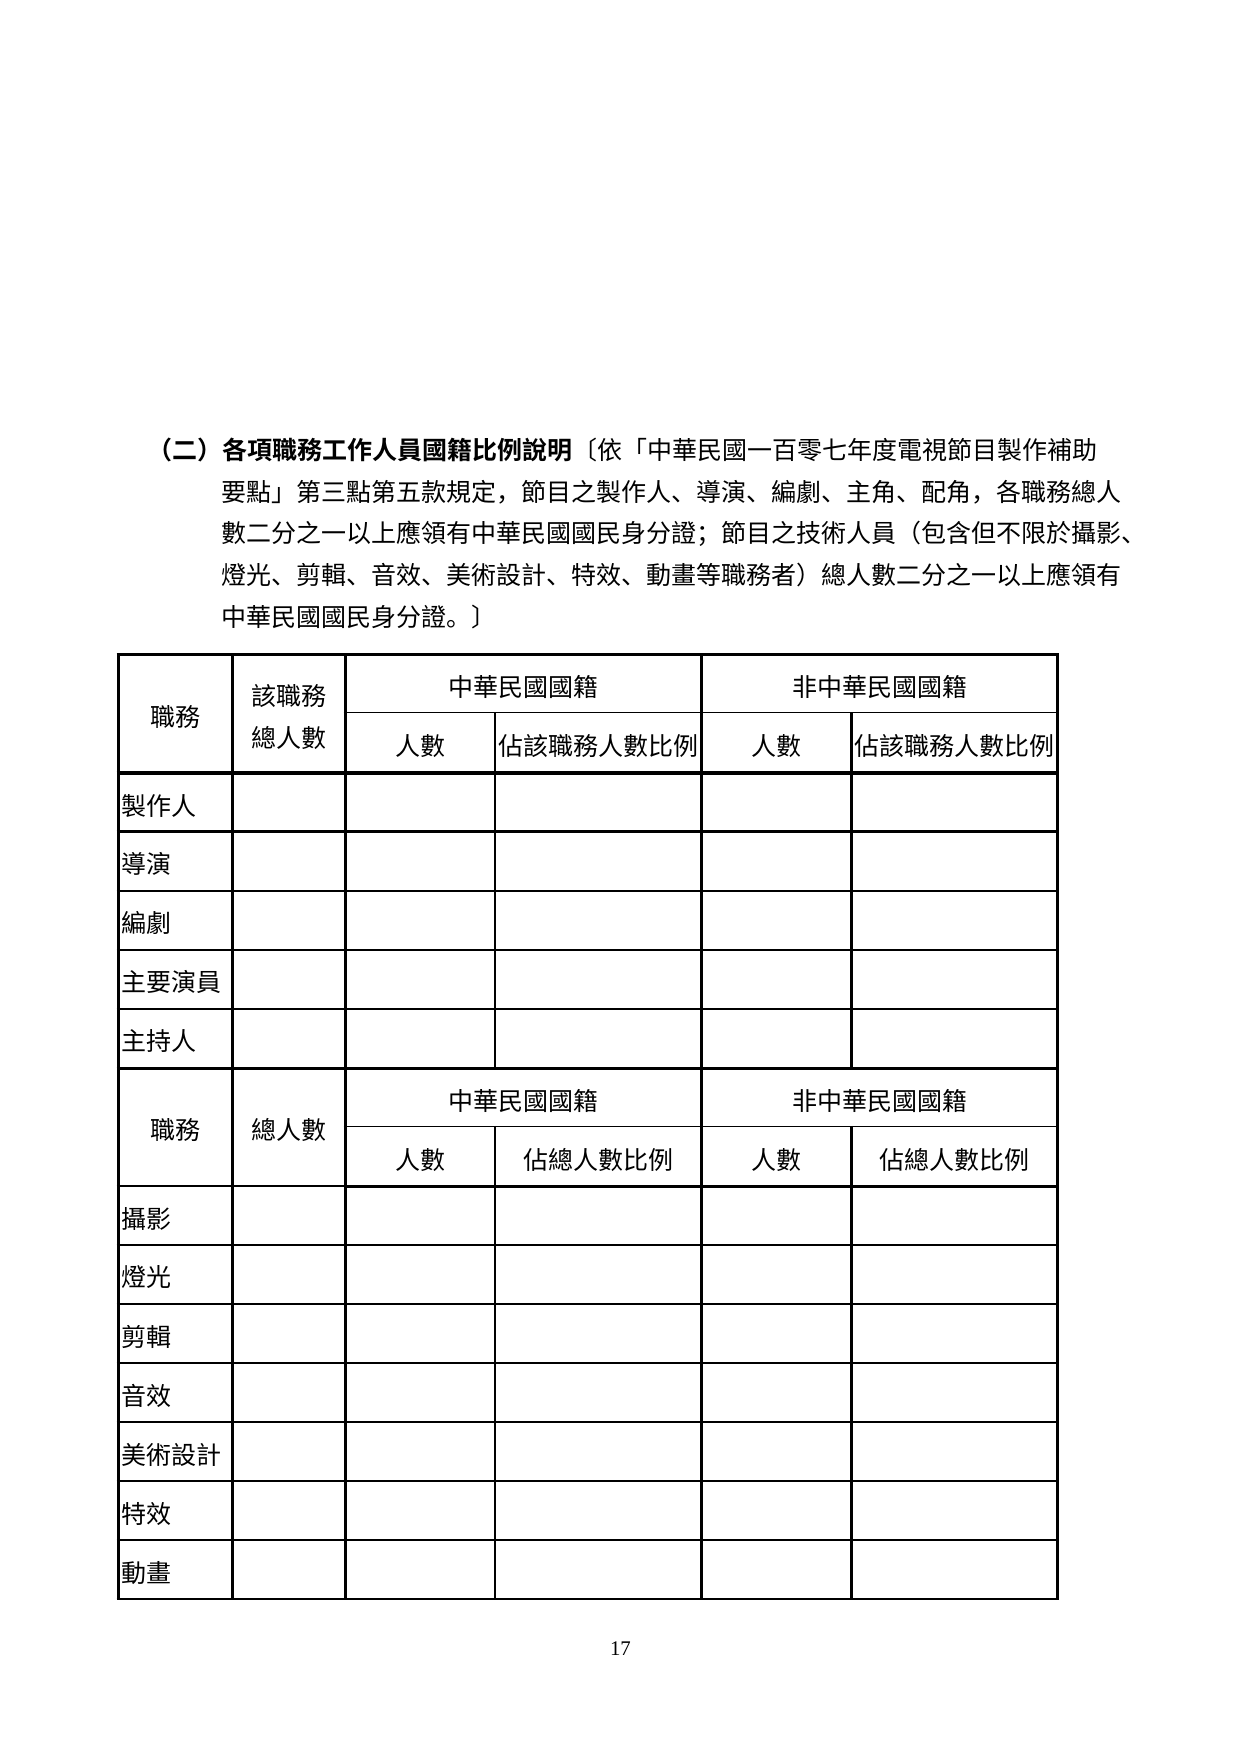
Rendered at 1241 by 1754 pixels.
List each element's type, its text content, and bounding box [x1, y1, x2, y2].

table_cell [853, 1010, 1056, 1067]
table_cell [347, 1482, 494, 1539]
table_cell [347, 1423, 494, 1480]
table_cell 攝影 [120, 1187, 231, 1244]
table_cell 中華民國國籍 [347, 1070, 700, 1126]
table_cell [496, 951, 700, 1008]
table_cell [347, 1010, 494, 1067]
table_cell 美術設計 [120, 1423, 231, 1480]
table_cell [234, 775, 344, 830]
table_cell [347, 1188, 494, 1244]
table_cell [703, 1305, 850, 1362]
table_cell [347, 833, 494, 889]
table_cell [347, 1246, 494, 1303]
table_cell 剪輯 [120, 1305, 231, 1362]
table_cell 人數 [703, 1127, 850, 1185]
table_cell [853, 951, 1056, 1008]
table_header 非中華民國國籍 [703, 656, 1056, 712]
table_cell [496, 775, 700, 830]
table_cell [853, 1246, 1056, 1303]
table_cell 主要演員 [120, 951, 231, 1008]
table_cell 佔總人數比例 [853, 1127, 1056, 1185]
table_cell [853, 1305, 1056, 1362]
table_header 該職務 總人數 [234, 656, 344, 771]
table_cell [496, 1305, 700, 1362]
table_cell [703, 1010, 850, 1067]
table_cell [496, 1423, 700, 1480]
table_cell [496, 1364, 700, 1421]
table_cell [234, 1423, 344, 1480]
table_cell [853, 892, 1056, 948]
table_cell [347, 951, 494, 1008]
table_cell [234, 1246, 344, 1303]
table_cell [496, 833, 700, 889]
table_cell 佔該職務人數比例 [496, 713, 700, 771]
table_cell [496, 1010, 700, 1067]
table_cell 編劇 [120, 892, 231, 948]
table_cell 導演 [120, 833, 231, 889]
table_cell [703, 1188, 850, 1244]
table_cell 主持人 [120, 1010, 231, 1067]
table_header 職務 [120, 656, 231, 771]
table_cell [234, 892, 344, 948]
table_cell 總人數 [234, 1070, 344, 1185]
text （二）各項職務工作人員國籍比例說明〔依「中華民國一百零七年度電視節目製作補助要點」第三點第五款規定，節目之製作人、導演、編劇、主角、配角，各職務總人數二分之一以上應領有中華民國國民身分證；節目之技術人員（包含但不限於攝影、燈光、剪輯、音效、美術設計、特效、動畫等職務者）總人數二分之一以上應領有中華民國國民身分證。〕 [148, 426, 1122, 634]
table_cell 職務 [120, 1070, 231, 1185]
table_cell 非中華民國國籍 [703, 1070, 1056, 1126]
table_cell [703, 892, 850, 948]
table_cell [703, 775, 850, 830]
table_header 中華民國國籍 [347, 656, 700, 712]
table_cell [496, 1541, 700, 1598]
table_cell [853, 775, 1056, 830]
table_cell 燈光 [120, 1246, 231, 1303]
table_cell [347, 1305, 494, 1362]
table_cell [853, 1482, 1056, 1539]
table_cell [347, 775, 494, 830]
table_cell 製作人 [120, 775, 231, 830]
table_cell [347, 1541, 494, 1598]
table_cell 人數 [703, 713, 850, 771]
table_cell 音效 [120, 1364, 231, 1421]
table_cell [703, 833, 850, 889]
table_cell [234, 1187, 344, 1244]
table_cell [703, 1423, 850, 1480]
table_cell [496, 1246, 700, 1303]
table_cell [234, 951, 344, 1008]
table_cell [234, 1010, 344, 1067]
table_cell [853, 1188, 1056, 1244]
table_cell [703, 1541, 850, 1598]
table_cell [496, 1188, 700, 1244]
table_cell 人數 [347, 1127, 494, 1185]
table_cell [703, 1364, 850, 1421]
table_cell [853, 1423, 1056, 1480]
table_cell 人數 [347, 713, 494, 771]
table_cell 動畫 [120, 1541, 231, 1598]
table_cell 佔總人數比例 [496, 1127, 700, 1185]
table_cell [234, 1541, 344, 1598]
table_cell [234, 833, 344, 889]
table_cell [703, 1482, 850, 1539]
table_cell [853, 1541, 1056, 1598]
table_cell [703, 1246, 850, 1303]
table_cell [496, 892, 700, 948]
table_cell [234, 1482, 344, 1539]
table_cell [496, 1482, 700, 1539]
table_cell 特效 [120, 1482, 231, 1539]
table_cell [234, 1305, 344, 1362]
table_cell [703, 951, 850, 1008]
table_cell [347, 892, 494, 948]
table_cell [853, 833, 1056, 889]
table_cell [234, 1364, 344, 1421]
table_cell 佔該職務人數比例 [853, 713, 1056, 771]
table_cell [347, 1364, 494, 1421]
table_cell [853, 1364, 1056, 1421]
